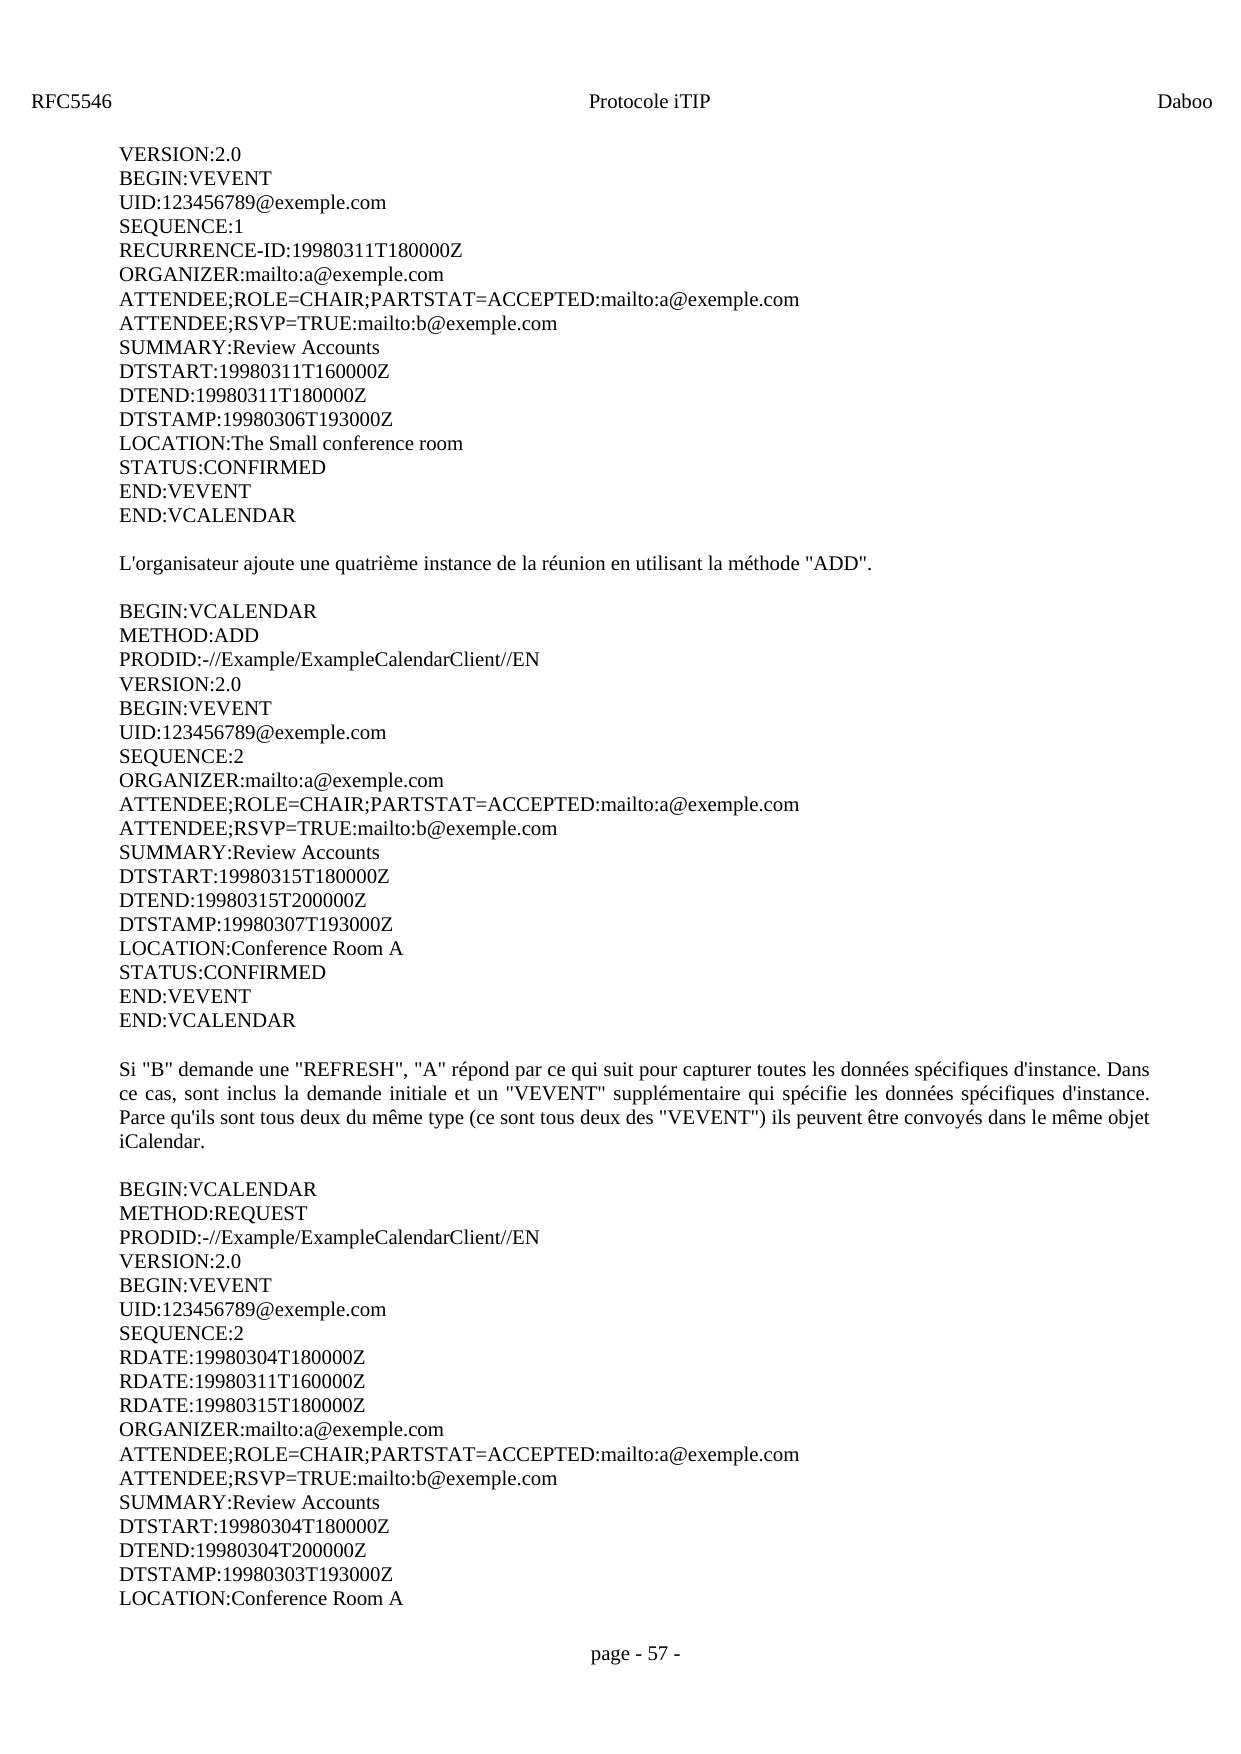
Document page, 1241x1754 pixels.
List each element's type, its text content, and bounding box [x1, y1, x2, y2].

text STATUS:CONFIRMED [119, 455, 1152, 479]
text ORGANIZER:mailto:a@exemple.com [119, 262, 1152, 286]
text RDATE:19980311T160000Z [119, 1369, 1152, 1393]
text SEQUENCE:1 [119, 214, 1152, 238]
text VERSION:2.0 [119, 671, 1152, 696]
text DTSTART:19980304T180000Z [119, 1514, 1152, 1538]
text SEQUENCE:2 [119, 1321, 1152, 1345]
text SEQUENCE:2 [119, 744, 1152, 768]
text SUMMARY:Review Accounts [119, 334, 1152, 359]
text L'organisateur ajoute une quatrième instance de la réunion en utilisant la méthode "ADD". [119, 551, 1152, 575]
text SUMMARY:Review Accounts [119, 840, 1152, 864]
text BEGIN:VCALENDAR [119, 1177, 1152, 1201]
text ORGANIZER:mailto:a@exemple.com [119, 768, 1152, 792]
text PRODID:-//Example/ExampleCalendarClient//EN [119, 1225, 1152, 1249]
text LOCATION:Conference Room A [119, 1586, 1152, 1610]
text ORGANIZER:mailto:a@exemple.com [119, 1417, 1152, 1441]
text DTEND:19980315T200000Z [119, 888, 1152, 912]
text END:VCALENDAR [119, 503, 1152, 527]
text VERSION:2.0 [119, 142, 1152, 166]
text DTEND:19980304T200000Z [119, 1538, 1152, 1562]
text RECURRENCE-ID:19980311T180000Z [119, 238, 1152, 262]
text ATTENDEE;RSVP=TRUE:mailto:b@exemple.com [119, 311, 1152, 334]
text BEGIN:VEVENT [119, 1273, 1152, 1297]
text DTSTART:19980315T180000Z [119, 864, 1152, 888]
text DTEND:19980311T180000Z [119, 383, 1152, 407]
text END:VCALENDAR [119, 1008, 1152, 1032]
text UID:123456789@exemple.com [119, 719, 1152, 744]
text ATTENDEE;RSVP=TRUE:mailto:b@exemple.com [119, 1466, 1152, 1489]
text LOCATION:Conference Room A [119, 936, 1152, 960]
text SUMMARY:Review Accounts [119, 1489, 1152, 1514]
text METHOD:REQUEST [119, 1201, 1152, 1225]
text BEGIN:VEVENT [119, 696, 1152, 719]
text RDATE:19980315T180000Z [119, 1393, 1152, 1417]
text BEGIN:VCALENDAR [119, 599, 1152, 623]
text STATUS:CONFIRMED [119, 960, 1152, 984]
text BEGIN:VEVENT [119, 166, 1152, 190]
text ATTENDEE;RSVP=TRUE:mailto:b@exemple.com [119, 816, 1152, 840]
text Si "B" demande une "REFRESH", "A" répond par ce qui suit pour capturer toutes les données spécifiques d'instance. Dans ce cas, sont inclus la demande initiale et un "VEVENT" supplémentaire qui spécifie les données spécifiques d'instance. Parce qu'ils sont tous deux du même type (ce sont tous deux des "VEVENT") ils peuvent être convoyés dans le même objet iCalendar. [119, 1056, 1152, 1153]
text METHOD:ADD [119, 623, 1152, 647]
text ATTENDEE;ROLE=CHAIR;PARTSTAT=ACCEPTED:mailto:a@exemple.com [119, 1441, 1152, 1466]
text UID:123456789@exemple.com [119, 1297, 1152, 1321]
text VERSION:2.0 [119, 1249, 1152, 1273]
text DTSTAMP:19980303T193000Z [119, 1562, 1152, 1586]
text PRODID:-//Example/ExampleCalendarClient//EN [119, 647, 1152, 671]
text END:VEVENT [119, 479, 1152, 503]
text RDATE:19980304T180000Z [119, 1345, 1152, 1369]
text DTSTAMP:19980306T193000Z [119, 407, 1152, 431]
text ATTENDEE;ROLE=CHAIR;PARTSTAT=ACCEPTED:mailto:a@exemple.com [119, 792, 1152, 816]
text END:VEVENT [119, 984, 1152, 1008]
text ATTENDEE;ROLE=CHAIR;PARTSTAT=ACCEPTED:mailto:a@exemple.com [119, 286, 1152, 311]
text UID:123456789@exemple.com [119, 190, 1152, 214]
text DTSTART:19980311T160000Z [119, 359, 1152, 383]
text LOCATION:The Small conference room [119, 431, 1152, 455]
text DTSTAMP:19980307T193000Z [119, 912, 1152, 936]
